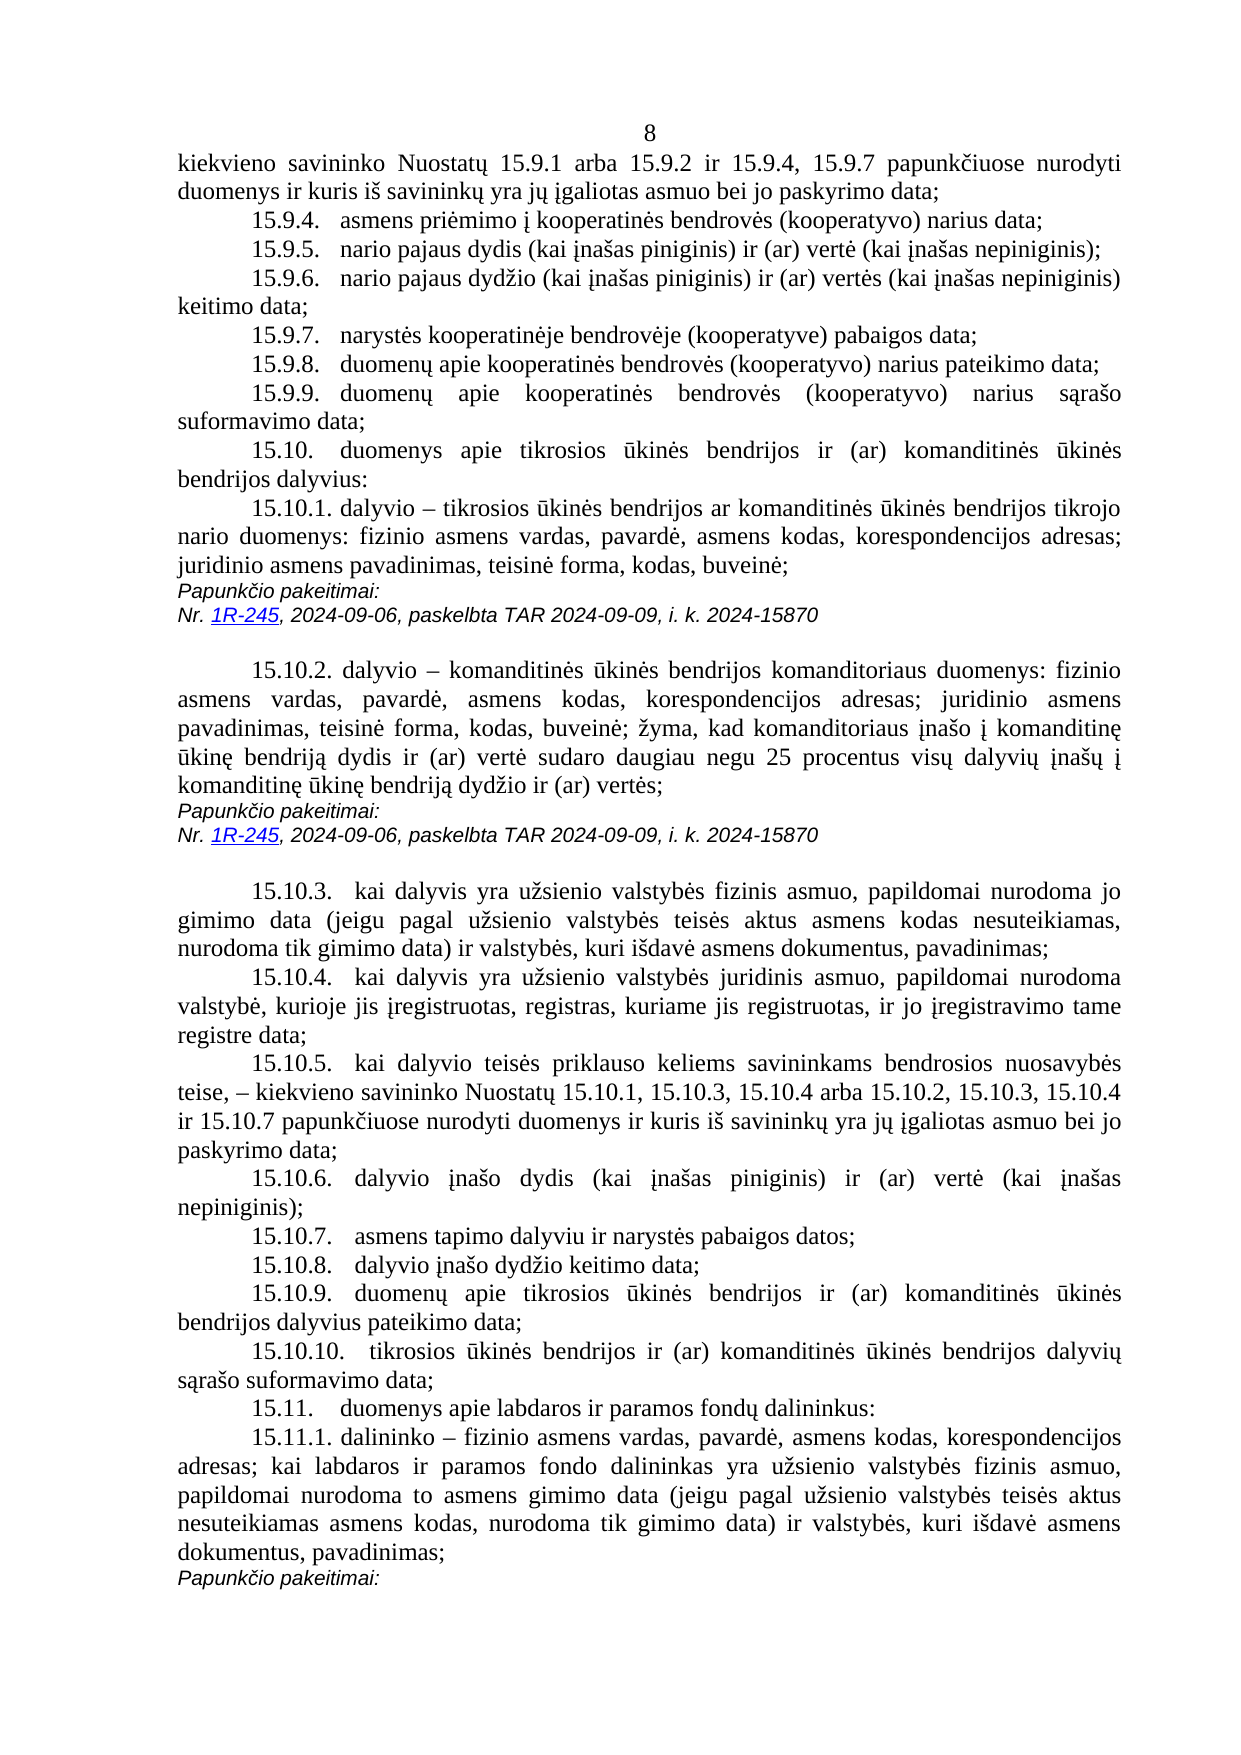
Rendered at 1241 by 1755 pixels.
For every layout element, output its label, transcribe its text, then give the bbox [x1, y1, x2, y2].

text 15.9.7. narystės kooperatinėje bendrovėje (kooperatyve) pabaigos data; [177, 320, 1122, 349]
text 15.9.4. asmens priėmimo į kooperatinės bendrovės (kooperatyvo) narius data; [177, 205, 1122, 234]
text 15.10.2. dalyvio – komanditinės ūkinės bendrijos komanditoriaus duomenys: fizinio asmens vardas, pavardė, asmens kodas, korespondencijos adresas; juridinio asmens pavadinimas, teisinė forma, kodas, buveinė; žyma, kad komanditoriaus įnašo į komanditinę ūkinę bendriją dydis ir (ar) vertė sudaro daugiau negu 25 procentus visų dalyvių įnašų į komanditinę ūkinę bendriją dydžio ir (ar) vertės; [177, 656, 1122, 799]
text 15.11. duomenys apie labdaros ir paramos fondų dalininkus: [177, 1393, 1122, 1422]
text 15.10.6. dalyvio įnašo dydis (kai įnašas piniginis) ir (ar) vertė (kai įnašas nepiniginis); [177, 1163, 1122, 1221]
text 15.10.1. dalyvio – tikrosios ūkinės bendrijos ar komanditinės ūkinės bendrijos tikrojo nario duomenys: fizinio asmens vardas, pavardė, asmens kodas, korespondencijos adresas; juridinio asmens pavadinimas, teisinė forma, kodas, buveinė; [177, 493, 1122, 579]
text Nr. 1R-245, 2024-09-06, paskelbta TAR 2024-09-09, i. k. 2024-15870 [177, 823, 1122, 847]
text 15.10.8. dalyvio įnašo dydžio keitimo data; [177, 1250, 1122, 1278]
text 15.10.5. kai dalyvio teisės priklauso keliems savininkams bendrosios nuosavybės teise, – kiekvieno savininko Nuostatų 15.10.1, 15.10.3, 15.10.4 arba 15.10.2, 15.10.3, 15.10.4 ir 15.10.7 papunkčiuose nurodyti duomenys ir kuris iš savininkų yra jų įgaliotas asmuo bei jo paskyrimo data; [177, 1048, 1122, 1163]
text 15.10. duomenys apie tikrosios ūkinės bendrijos ir (ar) komanditinės ūkinės bendrijos dalyvius: [177, 435, 1122, 493]
text 15.10.9. duomenų apie tikrosios ūkinės bendrijos ir (ar) komanditinės ūkinės bendrijos dalyvius pateikimo data; [177, 1278, 1122, 1336]
text Papunkčio pakeitimai: [177, 1566, 1122, 1590]
text 15.9.9. duomenų apie kooperatinės bendrovės (kooperatyvo) narius sąrašo suformavimo data; [177, 378, 1122, 435]
text 15.10.3. kai dalyvis yra užsienio valstybės fizinis asmuo, papildomai nurodoma jo gimimo data (jeigu pagal užsienio valstybės teisės aktus asmens kodas nesuteikiamas, nurodoma tik gimimo data) ir valstybės, kuri išdavė asmens dokumentus, pavadinimas; [177, 876, 1122, 962]
text 15.9.6. nario pajaus dydžio (kai įnašas piniginis) ir (ar) vertės (kai įnašas nepiniginis) keitimo data; [177, 263, 1122, 320]
text 15.10.4. kai dalyvis yra užsienio valstybės juridinis asmuo, papildomai nurodoma valstybė, kurioje jis įregistruotas, registras, kuriame jis registruotas, ir jo įregistravimo tame registre data; [177, 962, 1122, 1048]
text 15.10.7. asmens tapimo dalyviu ir narystės pabaigos datos; [177, 1221, 1122, 1250]
text 15.10.10. tikrosios ūkinės bendrijos ir (ar) komanditinės ūkinės bendrijos dalyvių sąrašo suformavimo data; [177, 1336, 1122, 1393]
text kiekvieno savininko Nuostatų 15.9.1 arba 15.9.2 ir 15.9.4, 15.9.7 papunkčiuose nurodyti duomenys ir kuris iš savininkų yra jų įgaliotas asmuo bei jo paskyrimo data; [177, 148, 1122, 205]
text 15.9.5. nario pajaus dydis (kai įnašas piniginis) ir (ar) vertė (kai įnašas nepiniginis); [177, 234, 1122, 263]
text Papunkčio pakeitimai: [177, 579, 1122, 603]
text 15.11.1. dalininko – fizinio asmens vardas, pavardė, asmens kodas, korespondencijos adresas; kai labdaros ir paramos fondo dalininkas yra užsienio valstybės fizinis asmuo, papildomai nurodoma to asmens gimimo data (jeigu pagal užsienio valstybės teisės aktus nesuteikiamas asmens kodas, nurodoma tik gimimo data) ir valstybės, kuri išdavė asmens dokumentus, pavadinimas; [177, 1422, 1122, 1566]
text 15.9.8. duomenų apie kooperatinės bendrovės (kooperatyvo) narius pateikimo data; [177, 349, 1122, 378]
text Nr. 1R-245, 2024-09-06, paskelbta TAR 2024-09-09, i. k. 2024-15870 [177, 603, 1122, 627]
text Papunkčio pakeitimai: [177, 799, 1122, 823]
